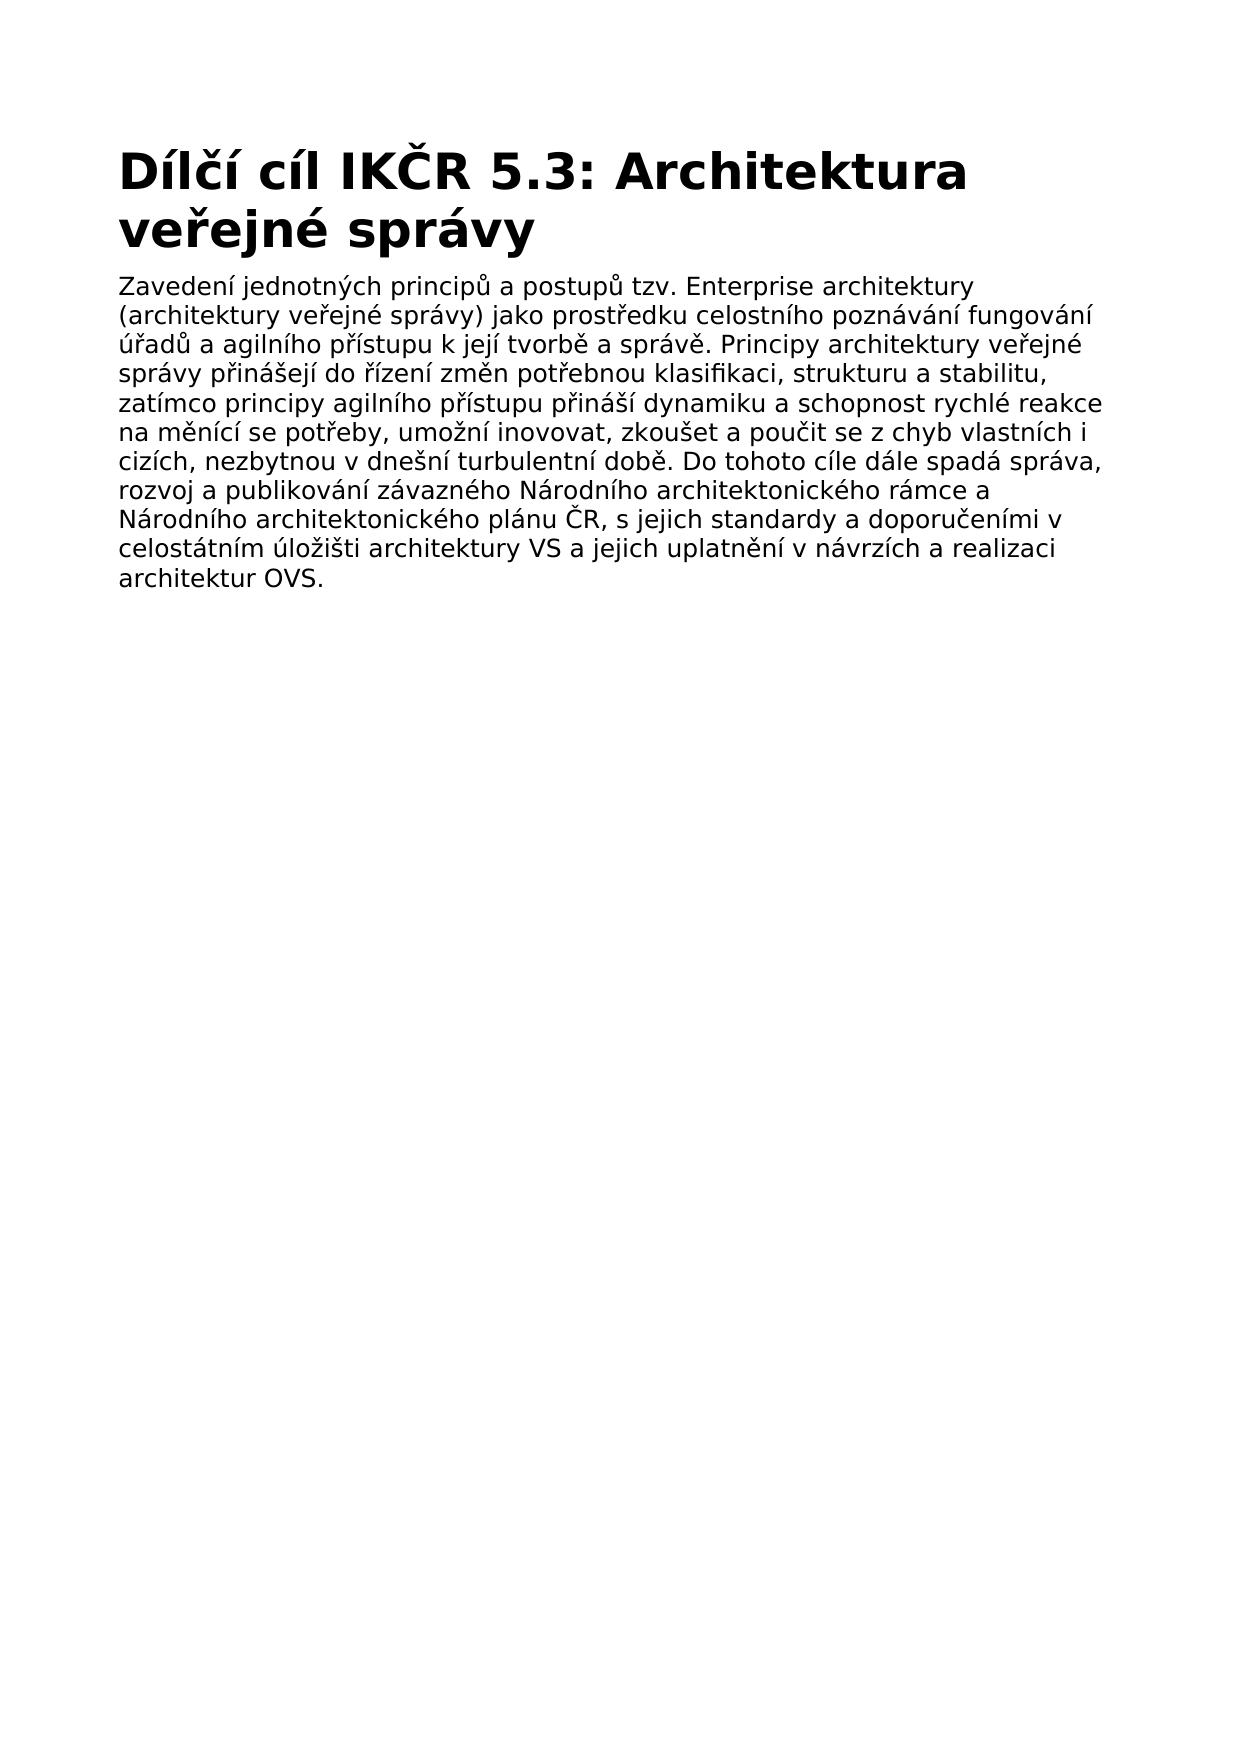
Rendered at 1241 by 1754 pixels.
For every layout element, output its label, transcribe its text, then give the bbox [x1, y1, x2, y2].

text Zavedení jednotných principů a postupů tzv. Enterprise architektury (architektury veřejné správy) jako prostředku celostního poznávání fungování úřadů a agilního přístupu k její tvorbě a správě. Principy architektury veřejné správy přinášejí do řízení změn potřebnou klasifikaci, strukturu a stabilitu, zatímco principy agilního přístupu přináší dynamiku a schopnost rychlé reakce na měnící se potřeby, umožní inovovat, zkoušet a poučit se z chyb vlastních i cizích, nezbytnou v dnešní turbulentní době. Do tohoto cíle dále spadá správa, rozvoj a publikování závazného Národního architektonického rámce a Národního architektonického plánu ČR, s jejich standardy a doporučeními v celostátním úložišti architektury VS a jejich uplatnění v návrzích a realizaci architektur OVS. [118, 272, 1122, 593]
subtitle Dílčí cíl IKČR 5.3: Architektura veřejné správy [118, 143, 1122, 259]
